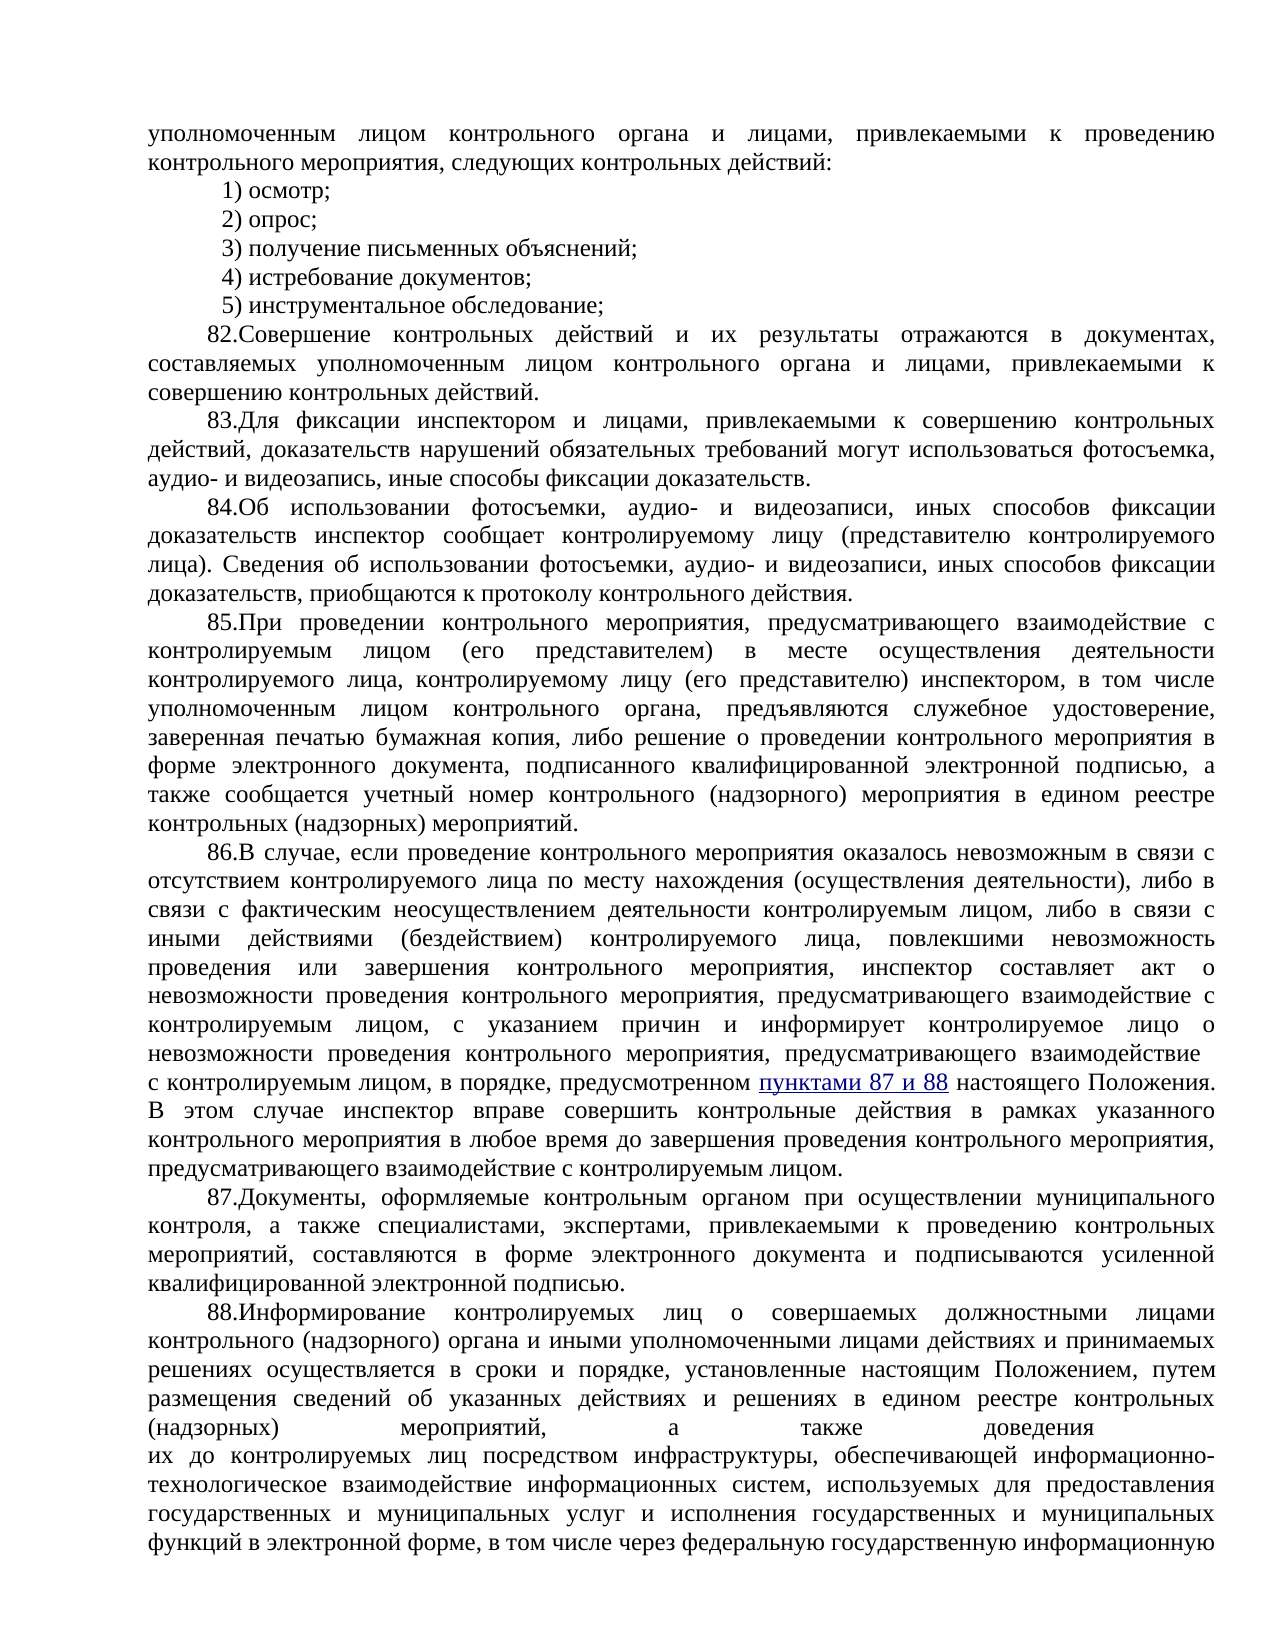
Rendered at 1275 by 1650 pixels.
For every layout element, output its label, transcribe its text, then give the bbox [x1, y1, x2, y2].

text 3) получение письменных объяснений; [148, 233, 1216, 262]
text 88.Информирование контролируемых лиц о совершаемых должностными лицами контрольного (надзорного) органа и иными уполномоченными лицами действиях и принимаемых решениях осуществляется в сроки и порядке, установленные настоящим Положением, путем размещения сведений об указанных действиях и решениях в едином реестре контрольных (надзорных) мероприятий, а также доведения их до контролируемых лиц посредством инфраструктуры, обеспечивающей информационно-технологическое взаимодействие информационных систем, используемых для предоставления государственных и муниципальных услуг и исполнения государственных и муниципальных функций в электронной форме, в том числе через федеральную государственную информационную [148, 1297, 1216, 1556]
text 1) осмотр; [148, 176, 1216, 204]
text 87.Документы, оформляемые контрольным органом при осуществлении муниципального контроля, а также специалистами, экспертами, привлекаемыми к проведению контрольных мероприятий, составляются в форме электронного документа и подписываются усиленной квалифицированной электронной подписью. [148, 1182, 1216, 1297]
text 84.Об использовании фотосъемки, аудио- и видеозаписи, иных способов фиксации доказательств инспектор сообщает контролируемому лицу (представителю контролируемого лица). Сведения об использовании фотосъемки, аудио- и видеозаписи, иных способов фиксации доказательств, приобщаются к протоколу контрольного действия. [148, 492, 1216, 607]
text 4) истребование документов; [148, 262, 1216, 291]
text 85.При проведении контрольного мероприятия, предусматривающего взаимодействие с контролируемым лицом (его представителем) в месте осуществления деятельности контролируемого лица, контролируемому лицу (его представителю) инспектором, в том числе уполномоченным лицом контрольного органа, предъявляются служебное удостоверение, заверенная печатью бумажная копия, либо решение о проведении контрольного мероприятия в форме электронного документа, подписанного квалифицированной электронной подписью, а также сообщается учетный номер контрольного (надзорного) мероприятия в едином реестре контрольных (надзорных) мероприятий. [148, 607, 1216, 837]
text 86.В случае, если проведение контрольного мероприятия оказалось невозможным в связи с отсутствием контролируемого лица по месту нахождения (осуществления деятельности), либо в связи с фактическим неосуществлением деятельности контролируемым лицом, либо в связи с иными действиями (бездействием) контролируемого лица, повлекшими невозможность проведения или завершения контрольного мероприятия, инспектор составляет акт о невозможности проведения контрольного мероприятия, предусматривающего взаимодействие с контролируемым лицом, с указанием причин и информирует контролируемое лицо о невозможности проведения контрольного мероприятия, предусматривающего взаимодействие с контролируемым лицом, в порядке, предусмотренном пунктами 87 и 88 настоящего Положения. В этом случае инспектор вправе совершить контрольные действия в рамках указанного контрольного мероприятия в любое время до завершения проведения контрольного мероприятия, предусматривающего взаимодействие с контролируемым лицом. [148, 837, 1216, 1182]
text 5) инструментальное обследование; [148, 291, 1216, 319]
text 83.Для фиксации инспектором и лицами, привлекаемыми к совершению контрольных действий, доказательств нарушений обязательных требований могут использоваться фотосъемка, аудио- и видеозапись, иные способы фиксации доказательств. [148, 406, 1216, 492]
text 2) опрос; [148, 204, 1216, 233]
text 82.Совершение контрольных действий и их результаты отражаются в документах, составляемых уполномоченным лицом контрольного органа и лицами, привлекаемыми к совершению контрольных действий. [148, 319, 1216, 406]
text уполномоченным лицом контрольного органа и лицами, привлекаемыми к проведению контрольного мероприятия, следующих контрольных действий: [148, 118, 1216, 176]
